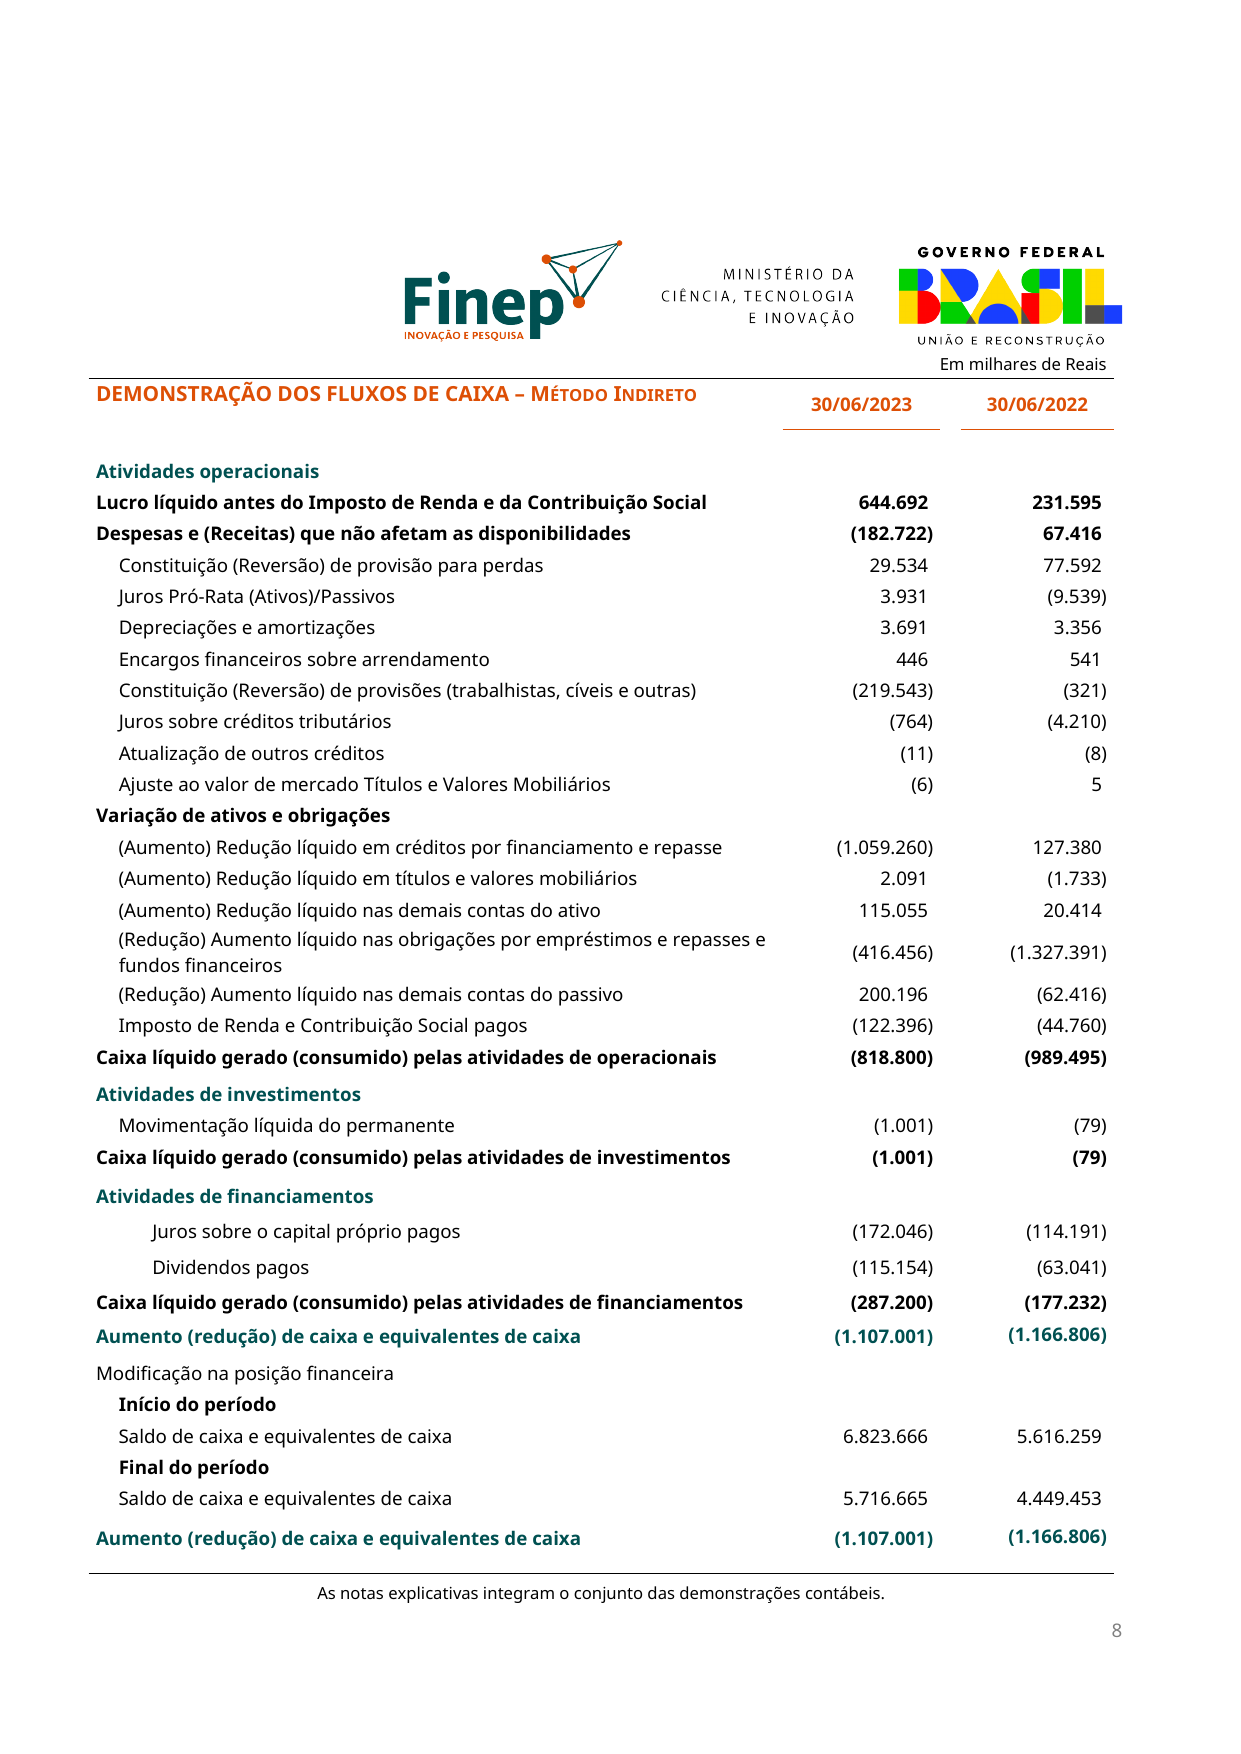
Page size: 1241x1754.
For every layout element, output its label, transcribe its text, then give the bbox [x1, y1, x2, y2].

table_cell (1.107.001) [783, 1520, 940, 1556]
table_cell [940, 1110, 961, 1141]
table_cell (219.543) [783, 675, 940, 706]
table_cell Início do período [89, 1389, 783, 1420]
table_cell [961, 430, 1114, 455]
table_cell [940, 1285, 961, 1320]
table_cell Final do período [89, 1451, 783, 1483]
table_cell (172.046) [783, 1214, 940, 1249]
table_cell [783, 1556, 940, 1573]
table_cell Saldo de caixa e equivalentes de caixa [89, 1420, 783, 1451]
table_cell [89, 1351, 783, 1357]
table_cell [940, 1079, 961, 1110]
table_cell Demonstração dos Fluxos de Caixa – Método Indireto [89, 379, 783, 429]
table_cell [940, 1420, 961, 1451]
table_cell [940, 831, 961, 863]
table_cell Aumento (redução) de caixa e equivalentes de caixa [89, 1520, 783, 1556]
table_cell [89, 1073, 783, 1078]
table_cell (Redução) Aumento líquido nas demais contas do passivo [89, 979, 783, 1010]
table_cell (6) [783, 769, 940, 800]
table_cell (115.154) [783, 1249, 940, 1285]
table_cell (1.733) [961, 863, 1114, 894]
table_cell Caixa líquido gerado (consumido) pelas atividades de investimentos [89, 1141, 783, 1172]
table_cell [940, 800, 961, 831]
table_cell 127.380 [961, 831, 1114, 863]
table_cell [961, 1451, 1114, 1483]
table_cell (4.210) [961, 706, 1114, 737]
table_cell [940, 1514, 961, 1520]
table_cell [940, 1249, 961, 1285]
table_cell 446 [783, 643, 940, 674]
table_cell (Aumento) Redução líquido em títulos e valores mobiliários [89, 863, 783, 894]
table_cell [961, 1079, 1114, 1110]
table_cell [940, 706, 961, 737]
table_cell [961, 1179, 1114, 1214]
table_cell [940, 549, 961, 580]
table_cell (1.059.260) [783, 831, 940, 863]
table_cell [940, 1389, 961, 1420]
table_cell 200.196 [783, 979, 940, 1010]
table_cell [89, 1514, 783, 1520]
table_cell [940, 1214, 961, 1249]
table_cell Depreciações e amortizações [89, 612, 783, 643]
table_cell Constituição (Reversão) de provisões (trabalhistas, cíveis e outras) [89, 675, 783, 706]
table_cell Atividades operacionais [89, 455, 783, 486]
table_cell Movimentação líquida do permanente [89, 1110, 783, 1141]
table_cell [961, 1556, 1114, 1573]
table_cell 3.691 [783, 612, 940, 643]
table_cell 30/06/2022 [961, 379, 1114, 429]
table_cell [783, 1173, 940, 1178]
table_cell [940, 925, 961, 978]
table_cell [940, 455, 961, 486]
table_cell [89, 429, 783, 455]
table_cell 6.823.666 [783, 1420, 940, 1451]
table_cell 231.595 [961, 486, 1114, 518]
table_cell (Redução) Aumento líquido nas obrigações por empréstimos e repasses e fundos financeiros [89, 925, 783, 978]
table_cell [783, 1073, 940, 1078]
table_cell [783, 1389, 940, 1420]
table_cell (9.539) [961, 580, 1114, 612]
table_cell Modificação na posição financeira [89, 1358, 783, 1389]
table_cell [783, 1451, 940, 1483]
table_cell 67.416 [961, 518, 1114, 549]
table_cell [961, 1514, 1114, 1520]
table_cell [783, 1179, 940, 1214]
table_cell 5.716.665 [783, 1483, 940, 1514]
table_cell 3.356 [961, 612, 1114, 643]
table_cell [940, 769, 961, 800]
table_cell [961, 800, 1114, 831]
table_cell (287.200) [783, 1285, 940, 1320]
table_cell [783, 455, 940, 486]
table_cell (1.166.806) [961, 1520, 1114, 1556]
table_cell [940, 1173, 961, 1178]
table_cell [783, 800, 940, 831]
table_cell [961, 1173, 1114, 1178]
table_cell [940, 612, 961, 643]
table_cell [940, 518, 961, 549]
table_cell (63.041) [961, 1249, 1114, 1285]
table_cell 5 [961, 769, 1114, 800]
table_cell (79) [961, 1141, 1114, 1172]
table_cell (79) [961, 1110, 1114, 1141]
table_cell [961, 1351, 1114, 1357]
table_cell [940, 1351, 961, 1357]
table_cell (8) [961, 737, 1114, 768]
table_cell (Aumento) Redução líquido em créditos por financiamento e repasse [89, 831, 783, 863]
table_cell 3.931 [783, 580, 940, 612]
table_cell Atividades de financiamentos [89, 1179, 783, 1214]
table_cell [940, 1358, 961, 1389]
table_cell [940, 429, 961, 455]
table_cell 30/06/2023 [783, 379, 940, 429]
table_cell 541 [961, 643, 1114, 674]
table_cell (1.001) [783, 1141, 940, 1172]
table_cell (114.191) [961, 1214, 1114, 1249]
table_cell (1.107.001) [783, 1320, 940, 1351]
table_cell [961, 1073, 1114, 1078]
table_cell (44.760) [961, 1010, 1114, 1041]
table_cell [940, 1483, 961, 1514]
table_cell Constituição (Reversão) de provisão para perdas [89, 549, 783, 580]
table_cell [783, 1351, 940, 1357]
table_cell Caixa líquido gerado (consumido) pelas atividades de financiamentos [89, 1285, 783, 1320]
table_cell 20.414 [961, 894, 1114, 925]
table_cell [940, 580, 961, 612]
table_cell [89, 1173, 783, 1178]
table_cell [940, 737, 961, 768]
table_cell (989.495) [961, 1041, 1114, 1072]
table_cell [940, 1010, 961, 1041]
table_cell (1.166.806) [961, 1320, 1114, 1351]
table_cell Imposto de Renda e Contribuição Social pagos [89, 1010, 783, 1041]
table_cell Lucro líquido antes do Imposto de Renda e da Contribuição Social [89, 486, 783, 518]
table_cell 77.592 [961, 549, 1114, 580]
table_cell Atualização de outros créditos [89, 737, 783, 768]
table_cell (177.232) [961, 1285, 1114, 1320]
table_cell Despesas e (Receitas) que não afetam as disponibilidades [89, 518, 783, 549]
table_cell [940, 1451, 961, 1483]
table_cell Juros Pró-Rata (Ativos)/Passivos [89, 580, 783, 612]
table_cell (1.001) [783, 1110, 940, 1141]
table_cell [940, 863, 961, 894]
table_cell [940, 675, 961, 706]
table_cell Caixa líquido gerado (consumido) pelas atividades de operacionais [89, 1041, 783, 1072]
table_cell [940, 1320, 961, 1351]
table_cell [783, 1358, 940, 1389]
table_cell Ajuste ao valor de mercado Títulos e Valores Mobiliários [89, 769, 783, 800]
table_cell (321) [961, 675, 1114, 706]
table_cell [783, 1079, 940, 1110]
table_cell 4.449.453 [961, 1483, 1114, 1514]
table_cell (764) [783, 706, 940, 737]
table_cell Juros sobre créditos tributários [89, 706, 783, 737]
table_cell [961, 455, 1114, 486]
table_header Em milhares de Reais [783, 349, 1114, 378]
table_cell Saldo de caixa e equivalentes de caixa [89, 1483, 783, 1514]
table_cell Encargos financeiros sobre arrendamento [89, 643, 783, 674]
table_cell Aumento (redução) de caixa e equivalentes de caixa [89, 1320, 783, 1351]
table_cell (818.800) [783, 1041, 940, 1072]
table_cell [940, 1041, 961, 1072]
table_cell (416.456) [783, 925, 940, 978]
table_cell 2.091 [783, 863, 940, 894]
table_cell Dividendos pagos [89, 1249, 783, 1285]
table_cell (122.396) [783, 1010, 940, 1041]
table_cell [940, 1179, 961, 1214]
table_cell (11) [783, 737, 940, 768]
table_cell (1.327.391) [961, 925, 1114, 978]
table_cell Juros sobre o capital próprio pagos [89, 1214, 783, 1249]
table_header [89, 349, 783, 378]
table_cell [940, 486, 961, 518]
table_cell [940, 1520, 961, 1556]
table_cell 5.616.259 [961, 1420, 1114, 1451]
table_cell As notas explicativas integram o conjunto das demonstrações contábeis. [89, 1574, 1114, 1614]
table_cell [783, 430, 940, 455]
table_cell [940, 1073, 961, 1078]
table_cell [89, 1556, 783, 1573]
table_cell 115.055 [783, 894, 940, 925]
table_cell [961, 1389, 1114, 1420]
table_cell [961, 1358, 1114, 1389]
table_cell [940, 894, 961, 925]
table_cell [940, 643, 961, 674]
table_cell (182.722) [783, 518, 940, 549]
table_cell [783, 1514, 940, 1520]
table_cell (62.416) [961, 979, 1114, 1010]
table_cell [940, 379, 961, 429]
table_cell [940, 1556, 961, 1573]
table_cell (Aumento) Redução líquido nas demais contas do ativo [89, 894, 783, 925]
table_cell 644.692 [783, 486, 940, 518]
table_cell [940, 979, 961, 1010]
table_cell Atividades de investimentos [89, 1079, 783, 1110]
table_cell [940, 1141, 961, 1172]
table_cell Variação de ativos e obrigações [89, 800, 783, 831]
table_cell 29.534 [783, 549, 940, 580]
